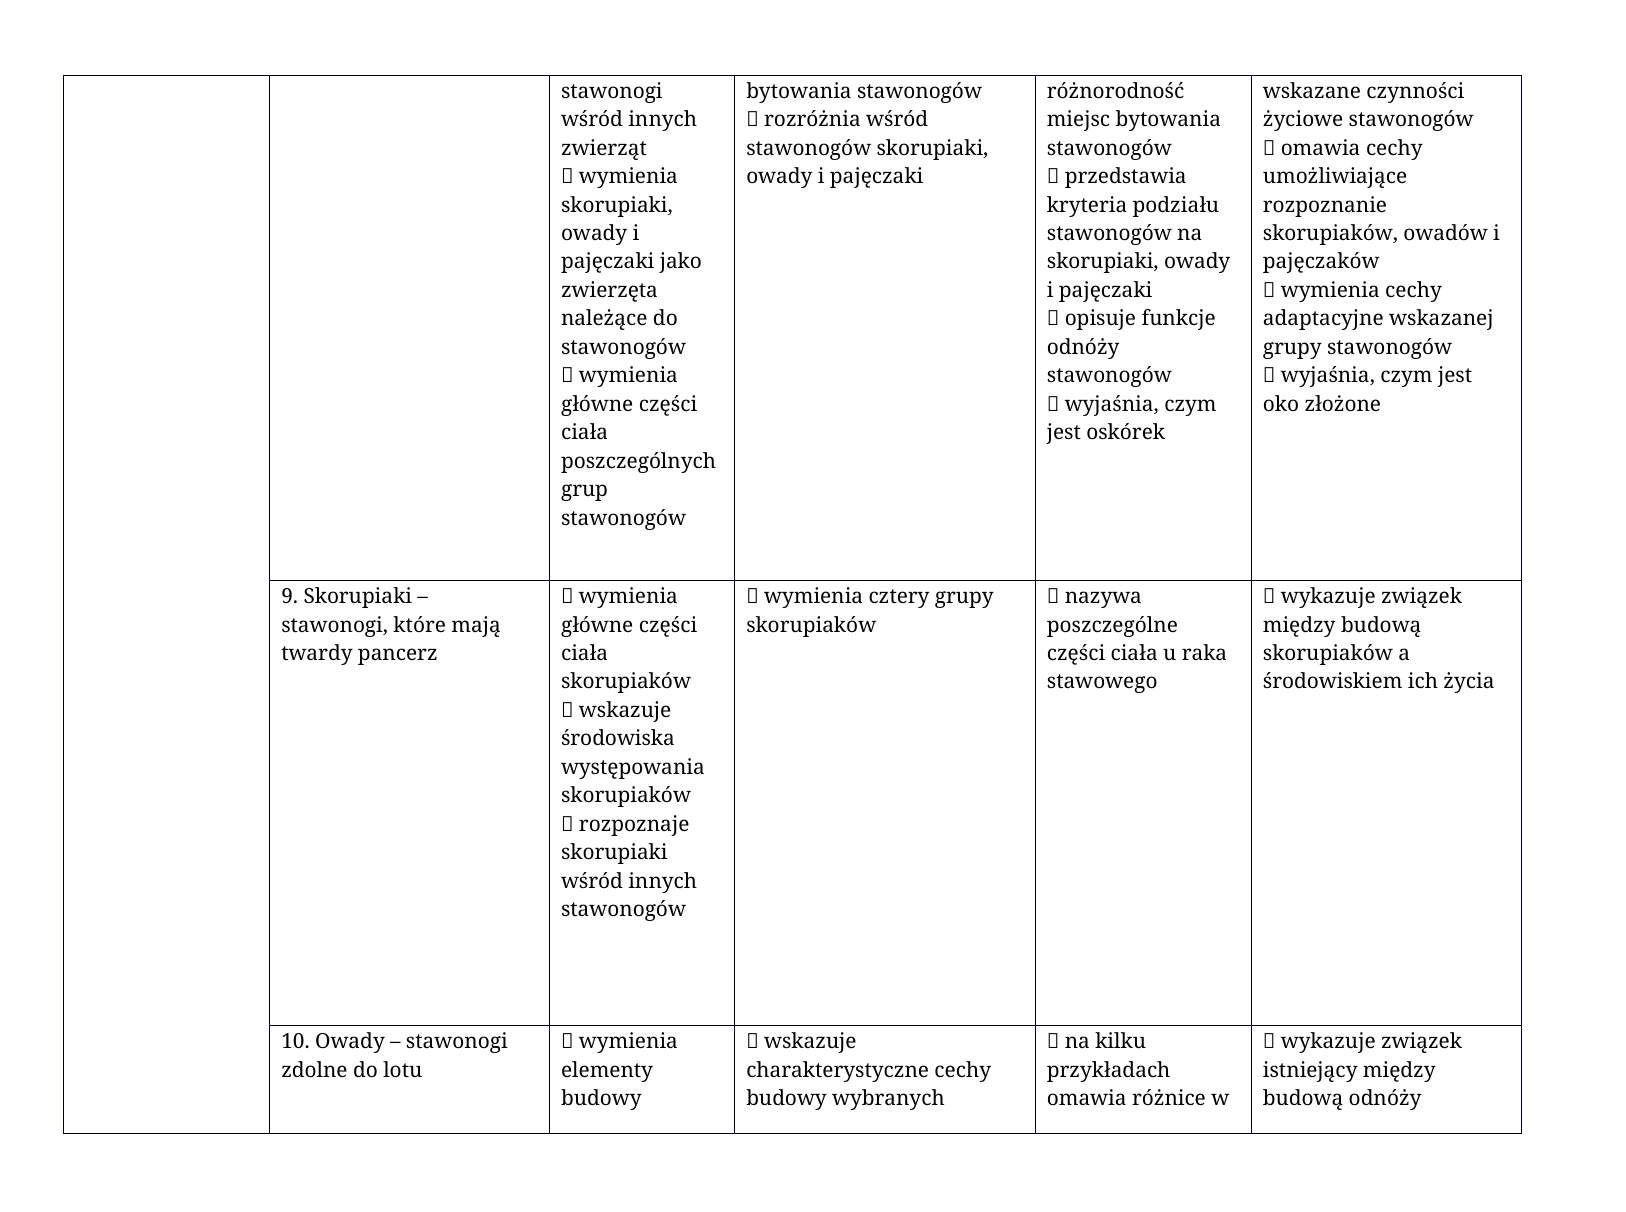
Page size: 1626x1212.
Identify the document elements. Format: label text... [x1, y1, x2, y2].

table_cell  wymienia elementy budowy [550, 1026, 734, 1132]
table_cell bytowania stawonogów  rozróżnia wśród stawonogów skorupiaki, owady i pajęczaki [735, 76, 1035, 580]
table_cell  wymienia główne części ciała skorupiaków  wskazuje środowiska występowania skorupiaków  rozpoznaje skorupiaki wśród innych stawonogów [550, 581, 734, 1025]
table_cell  nazywa poszczególne części ciała u raka stawowego [1036, 581, 1251, 1025]
table_cell [64, 76, 269, 1132]
table_cell  wykazuje związek istniejący między budową odnóży [1252, 1026, 1521, 1132]
table_cell  wymienia cztery grupy skorupiaków [735, 581, 1035, 1025]
table_cell 10. Owady – stawonogi zdolne do lotu [270, 1026, 549, 1132]
table_cell stawonogi wśród innych zwierząt  wymienia skorupiaki, owady i pajęczaki jako zwierzęta należące do stawonogów  wymienia główne części ciała poszczególnych grup stawonogów [550, 76, 734, 580]
table_cell 9. Skorupiaki – stawonogi, które mają twardy pancerz [270, 581, 549, 1025]
table_cell różnorodność miejsc bytowania stawonogów  przedstawia kryteria podziału stawonogów na skorupiaki, owady i pajęczaki  opisuje funkcje odnóży stawonogów  wyjaśnia, czym jest oskórek [1036, 76, 1251, 580]
table_cell  wykazuje związek między budową skorupiaków a środowiskiem ich życia [1252, 581, 1521, 1025]
table_cell  na kilku przykładach omawia różnice w [1036, 1026, 1251, 1132]
table_cell wskazane czynności życiowe stawonogów  omawia cechy umożliwiające rozpoznanie skorupiaków, owadów i pajęczaków  wymienia cechy adaptacyjne wskazanej grupy stawonogów  wyjaśnia, czym jest oko złożone [1252, 76, 1521, 580]
table_cell [270, 76, 549, 580]
table_cell  wskazuje charakterystyczne cechy budowy wybranych [735, 1026, 1035, 1132]
